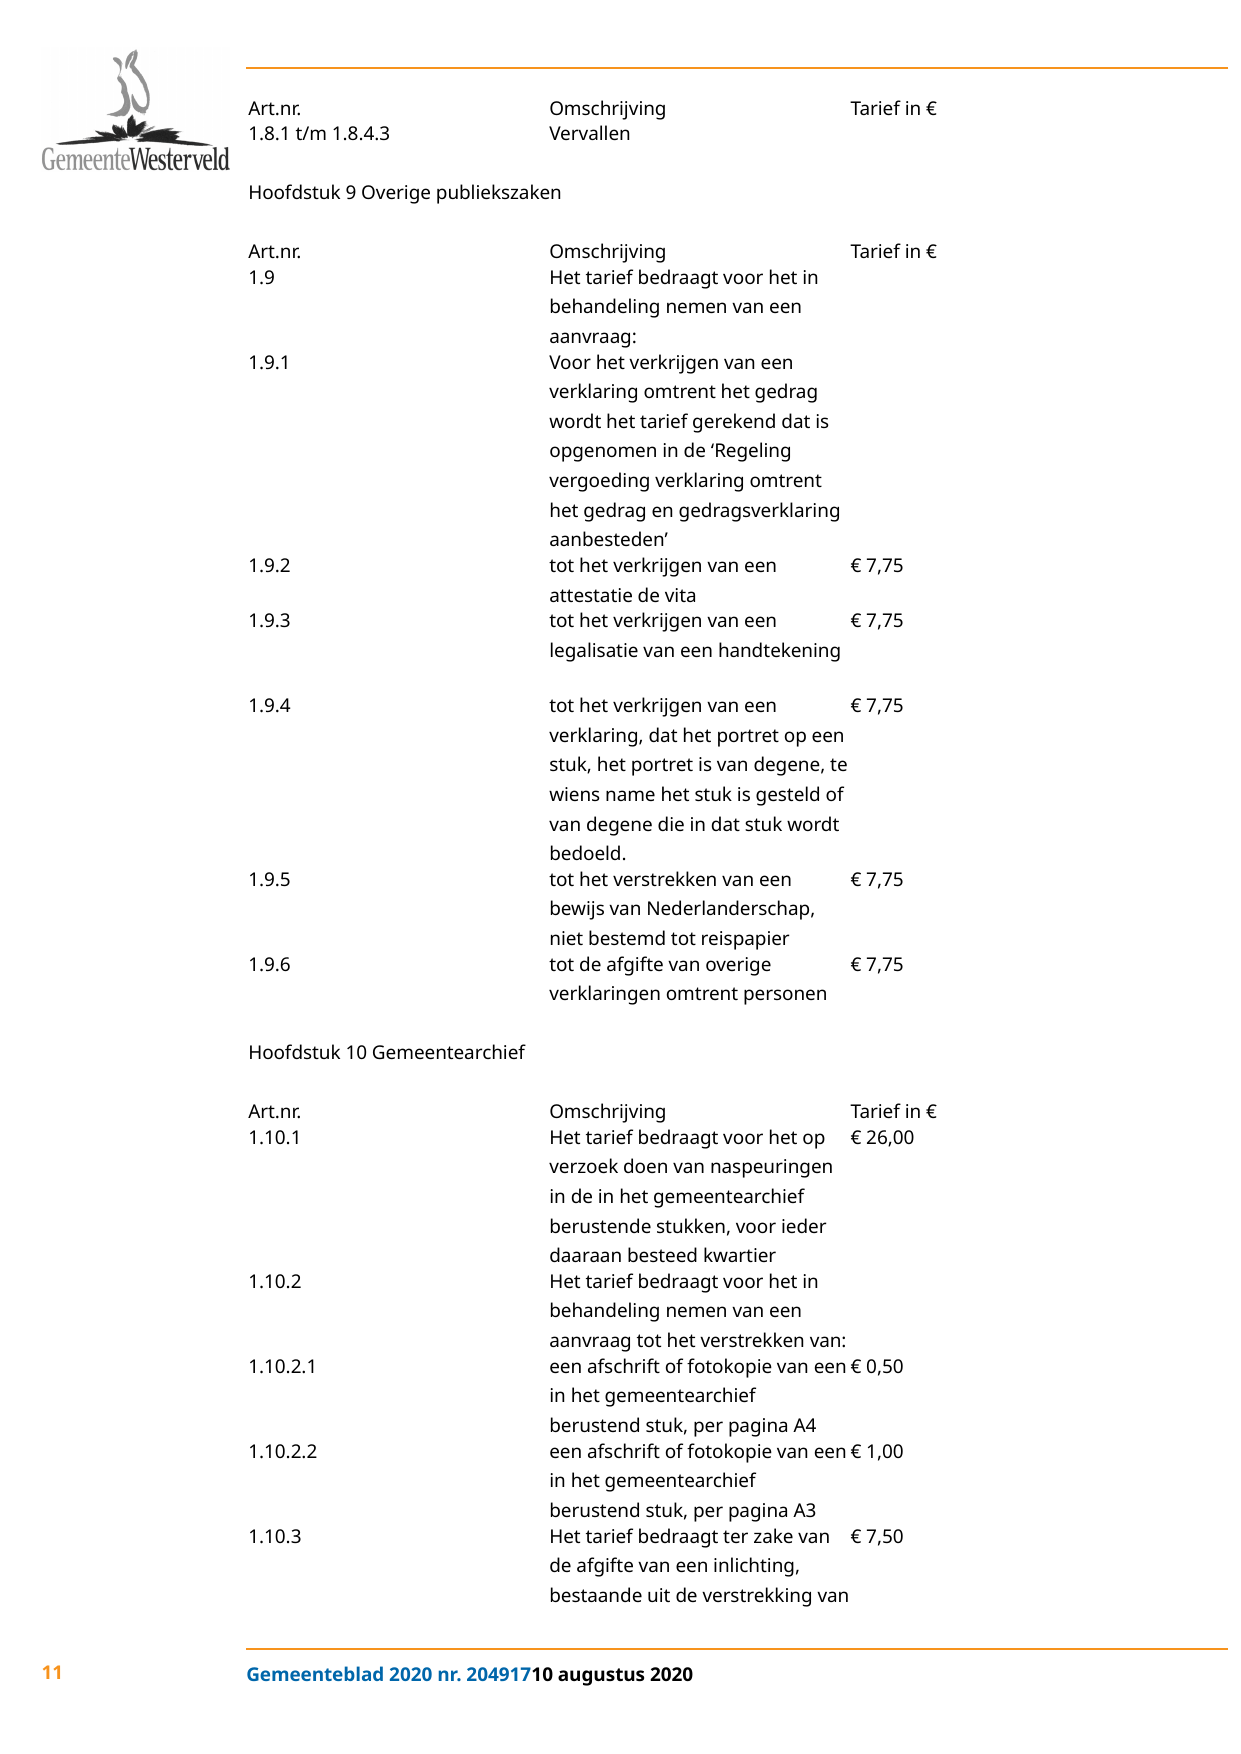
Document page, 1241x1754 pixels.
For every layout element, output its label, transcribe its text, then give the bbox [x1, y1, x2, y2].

table_cell 1.9.1 [248, 349, 549, 552]
table_header Omschrijving [549, 95, 850, 121]
table_cell een afschrift of fotokopie van een in het gemeentearchief berustend stuk, per pagina A3 [549, 1438, 850, 1523]
table_cell tot de afgifte van overige verklaringen omtrent personen [549, 951, 850, 1006]
table_cell € 7,75 [850, 951, 1152, 1006]
table_cell 1.9.4 [248, 693, 549, 866]
table_cell tot het verstrekken van een bewijs van Nederlanderschap, niet bestemd tot reispapier [549, 866, 850, 951]
table_cell 1.10.2.1 [248, 1353, 549, 1438]
table_cell Vervallen [549, 121, 850, 146]
table_header Omschrijving [549, 238, 850, 264]
table_cell € 7,75 [850, 693, 1152, 866]
table_cell € 7,50 [850, 1523, 1152, 1608]
table_header Art.nr. [248, 238, 549, 264]
table_cell € 26,00 [850, 1124, 1152, 1268]
table_cell [850, 121, 1152, 146]
table_cell Voor het verkrijgen van een verklaring omtrent het gedrag wordt het tarief gerekend dat is opgenomen in de ‘Regeling vergoeding verklaring omtrent het gedrag en gedragsverklaring aanbesteden’ [549, 349, 850, 552]
table_cell een afschrift of fotokopie van een in het gemeentearchief berustend stuk, per pagina A4 [549, 1353, 850, 1438]
table_cell 1.10.1 [248, 1124, 549, 1268]
table_cell € 1,00 [850, 1438, 1152, 1523]
text Hoofdstuk 10 Gemeentearchief [248, 1039, 1152, 1065]
table_cell 1.9.3 [248, 608, 549, 692]
table_header Omschrijving [549, 1098, 850, 1124]
table_cell [850, 349, 1152, 552]
table_cell € 0,50 [850, 1353, 1152, 1438]
table_header Tarief in € [850, 95, 1152, 121]
table_cell tot het verkrijgen van een verklaring, dat het portret op een stuk, het portret is van degene, te wiens name het stuk is gesteld of van degene die in dat stuk wordt bedoeld. [549, 693, 850, 866]
table_cell Het tarief bedraagt ter zake van de afgifte van een inlichting, bestaande uit de verstrekking van [549, 1523, 850, 1608]
table_cell Het tarief bedraagt voor het in behandeling nemen van een aanvraag: [549, 264, 850, 349]
table_cell [850, 264, 1152, 349]
table_cell [850, 1268, 1152, 1353]
table_header Art.nr. [248, 95, 549, 121]
table_cell 1.9.5 [248, 866, 549, 951]
table_header Tarief in € [850, 238, 1152, 264]
table_cell tot het verkrijgen van een attestatie de vita [549, 552, 850, 607]
table_cell € 7,75 [850, 608, 1152, 692]
text Hoofdstuk 9 Overige publiekszaken [248, 179, 1152, 205]
table_cell Het tarief bedraagt voor het op verzoek doen van naspeuringen in de in het gemeentearchief berustende stukken, voor ieder daaraan besteed kwartier [549, 1124, 850, 1268]
table_cell Het tarief bedraagt voor het in behandeling nemen van een aanvraag tot het verstrekken van: [549, 1268, 850, 1353]
table_cell 1.9.2 [248, 552, 549, 607]
table_cell 1.10.2 [248, 1268, 549, 1353]
table_cell 1.10.3 [248, 1523, 549, 1608]
table_cell € 7,75 [850, 552, 1152, 607]
table_cell 1.9.6 [248, 951, 549, 1006]
table_cell 1.8.1 t/m 1.8.4.3 [248, 121, 549, 146]
table_cell 1.9 [248, 264, 549, 349]
table_cell tot het verkrijgen van een legalisatie van een handtekening [549, 608, 850, 692]
table_cell 1.10.2.2 [248, 1438, 549, 1523]
table_header Art.nr. [248, 1098, 549, 1124]
table_cell € 7,75 [850, 866, 1152, 951]
picture [41, 47, 231, 172]
table_header Tarief in € [850, 1098, 1152, 1124]
